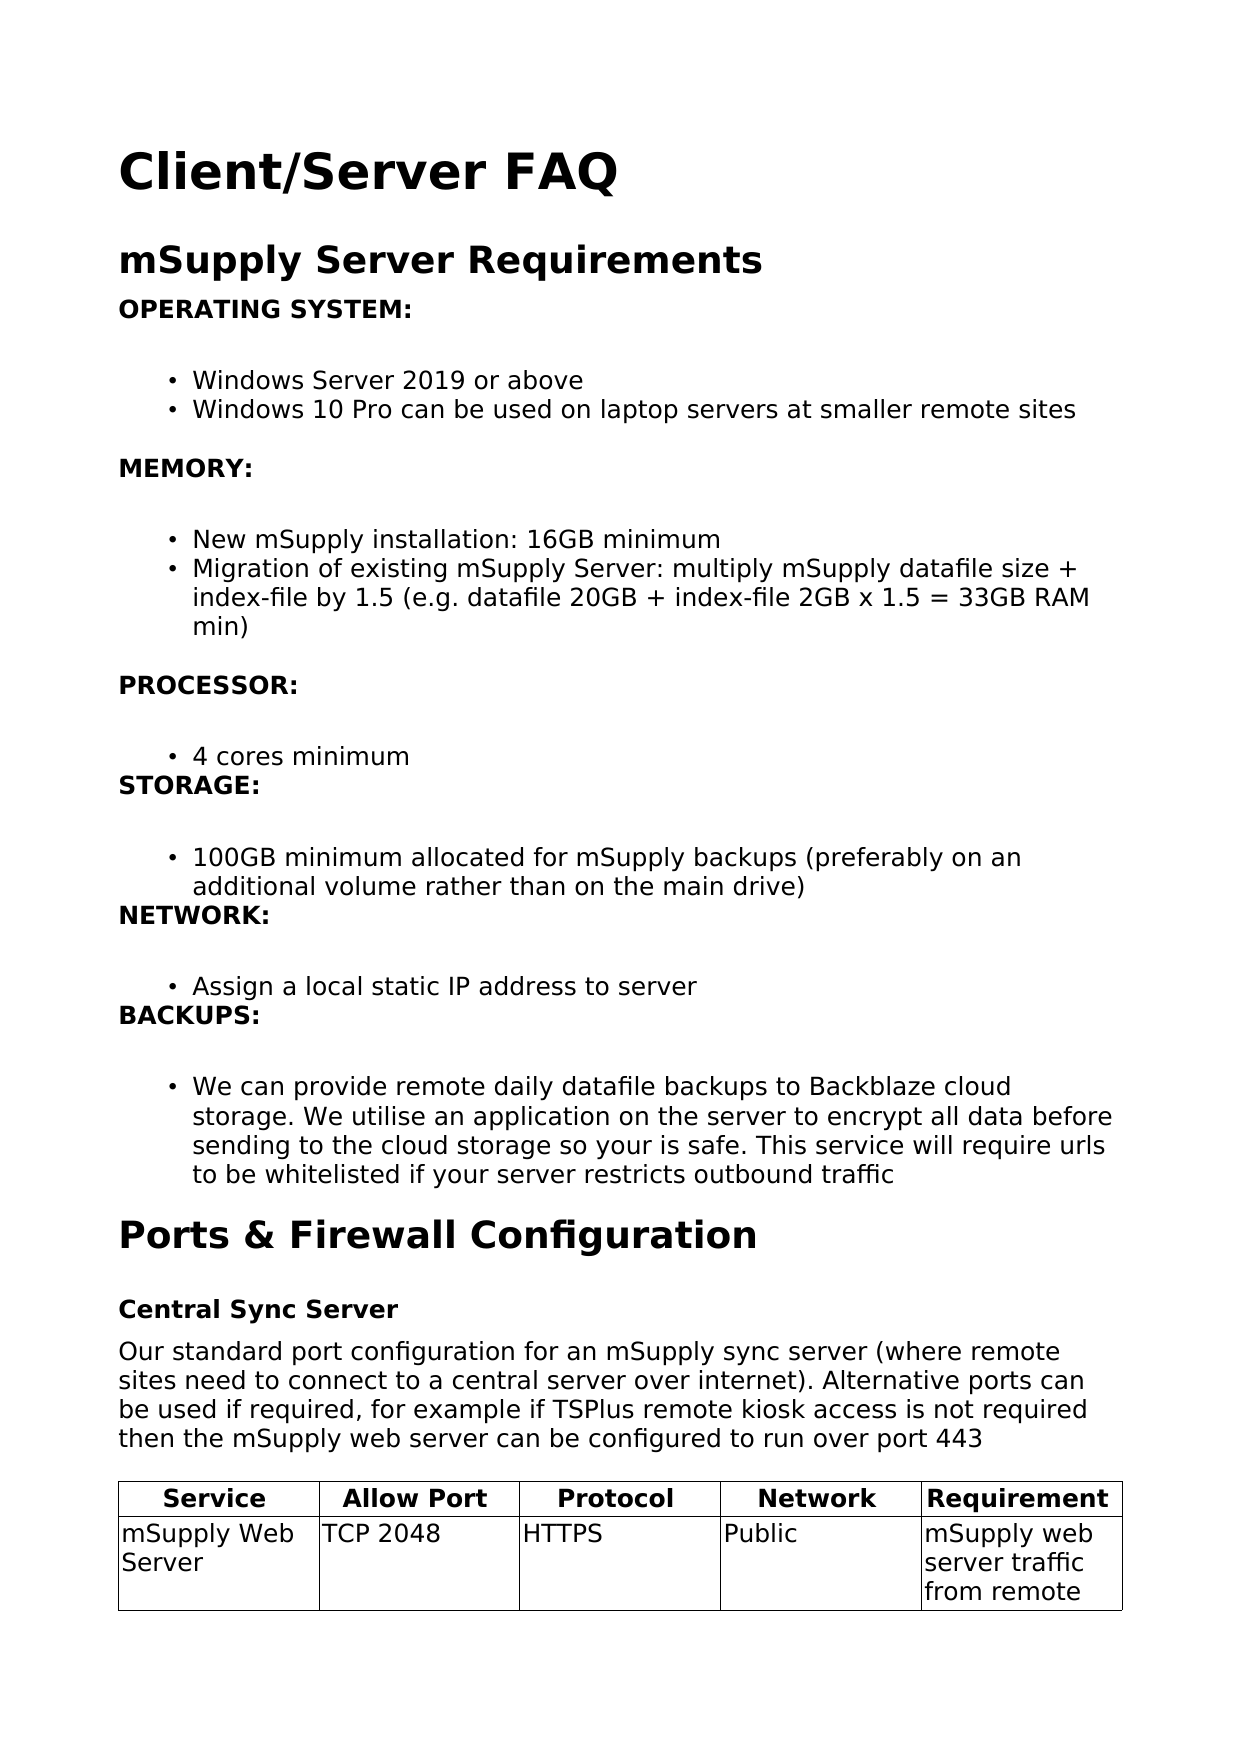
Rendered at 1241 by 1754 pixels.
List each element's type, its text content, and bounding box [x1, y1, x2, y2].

list 100GB minimum allocated for mSupply backups (preferably on an additional volume rather than on the main drive) [177, 843, 1122, 901]
table_cell HTTPS [520, 1517, 720, 1609]
table_header Allow Port [320, 1482, 519, 1516]
table_header Requirement [922, 1482, 1122, 1516]
list New mSupply installation: 16GB minimum [177, 525, 1122, 554]
table_cell mSupply Web Server [119, 1517, 319, 1609]
list Windows Server 2019 or above [177, 366, 1122, 395]
list 4 cores minimum [177, 742, 1122, 772]
list Windows 10 Pro can be used on laptop servers at smaller remote sites [177, 395, 1122, 424]
list Assign a local static IP address to server [177, 972, 1122, 1001]
table_header Network [721, 1482, 921, 1516]
subtitle Central Sync Server [118, 1295, 1122, 1324]
subtitle mSupply Server Requirements [118, 239, 1122, 282]
list We can provide remote daily datafile backups to Backblaze cloud storage. We utilise an application on the server to encrypt all data before sending to the cloud storage so your is safe. This service will require urls to be whitelisted if your server restricts outbound traffic [177, 1072, 1122, 1189]
table_header Service [119, 1482, 319, 1516]
table_cell mSupply web server traffic from remote [922, 1517, 1122, 1609]
text OPERATING SYSTEM: [118, 295, 1122, 324]
text NETWORK: [118, 901, 1122, 930]
text MEMORY: [118, 454, 1122, 483]
text BACKUPS: [118, 1001, 1122, 1031]
table_header Protocol [520, 1482, 720, 1516]
table_cell TCP 2048 [320, 1517, 519, 1609]
text STORAGE: [118, 772, 1122, 801]
list Migration of existing mSupply Server: multiply mSupply datafile size + index-file by 1.5 (e.g. datafile 20GB + index-file 2GB x 1.5 = 33GB RAM min) [177, 554, 1122, 642]
table_cell Public [721, 1517, 921, 1609]
text Our standard port configuration for an mSupply sync server (where remote sites need to connect to a central server over internet). Alternative ports can be used if required, for example if TSPlus remote kiosk access is not required then the mSupply web server can be configured to run over port 443 [118, 1337, 1122, 1454]
subtitle Ports & Firewall Configuration [118, 1214, 1122, 1258]
text PROCESSOR: [118, 671, 1122, 700]
subtitle Client/Server FAQ [118, 143, 1122, 201]
